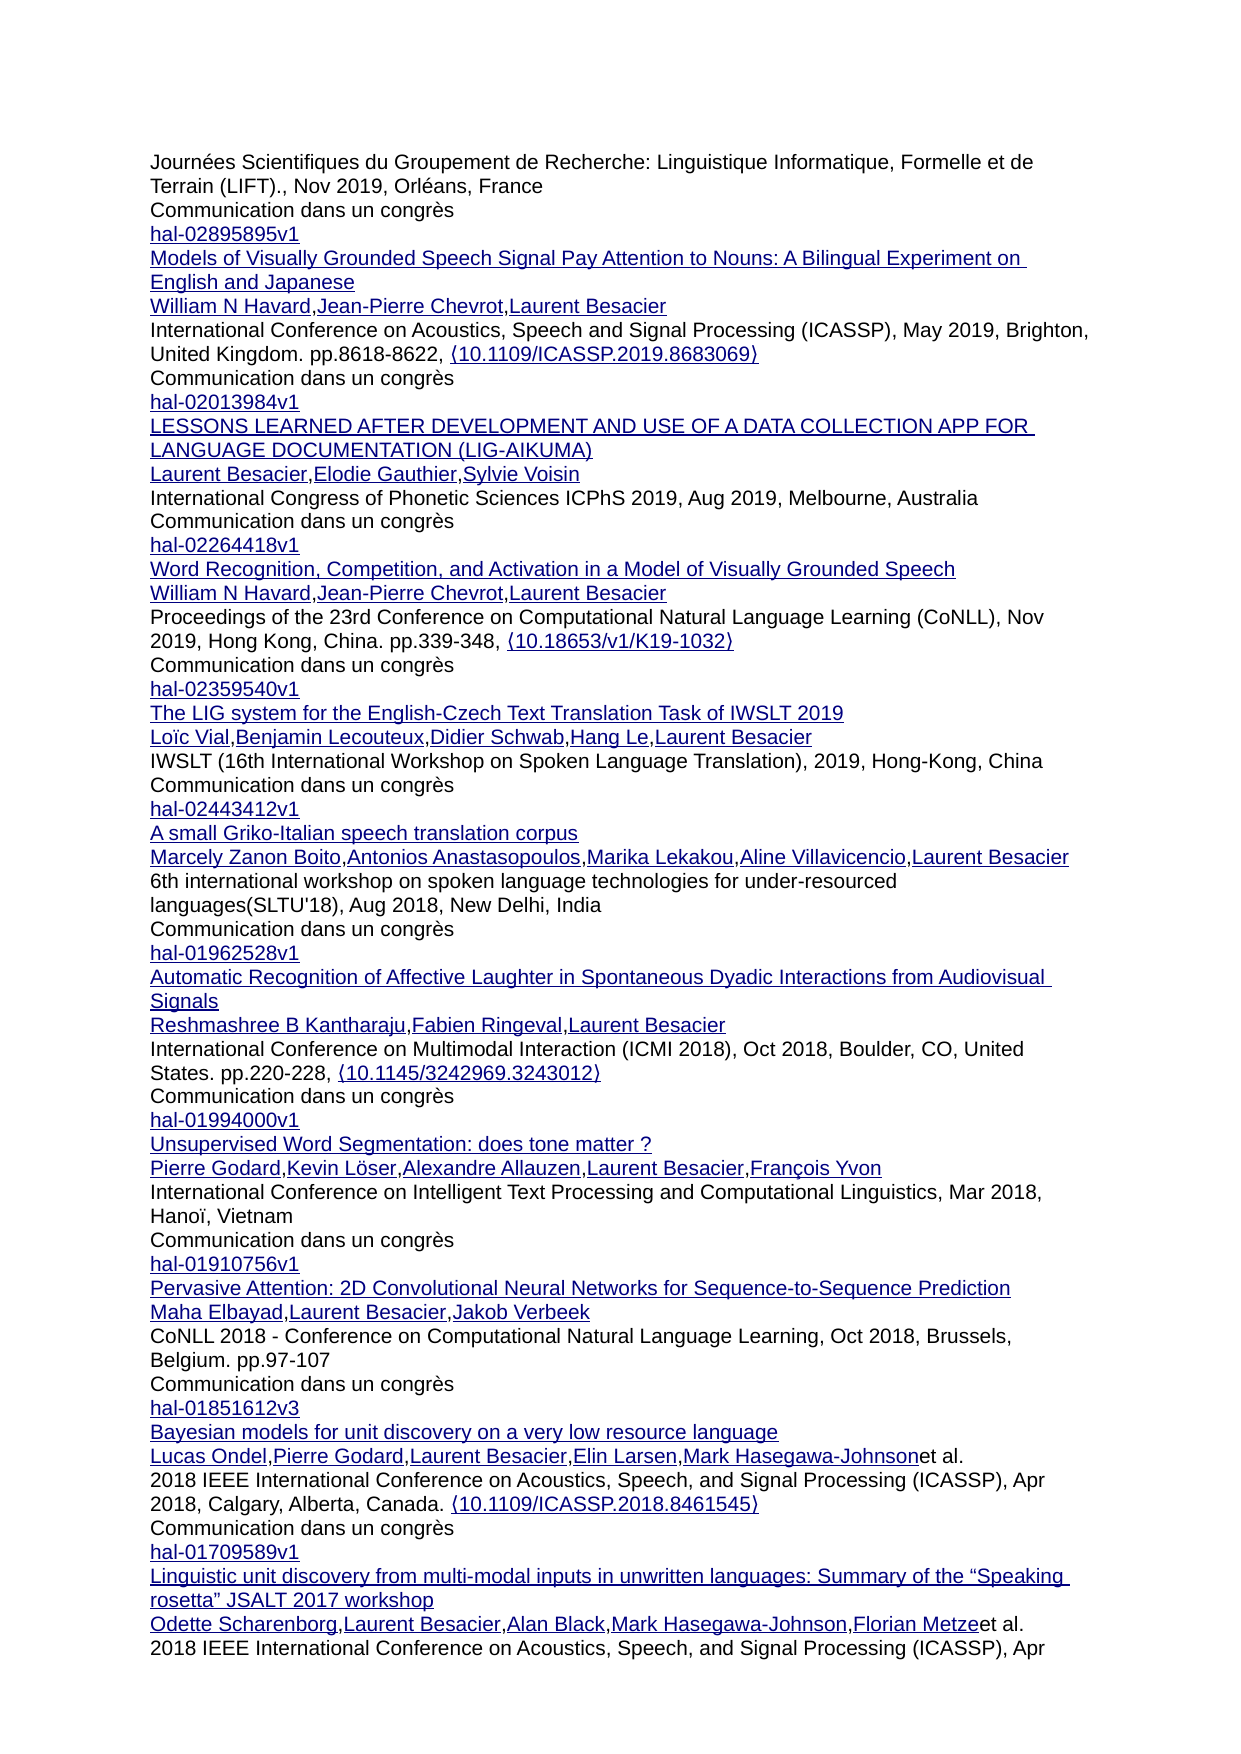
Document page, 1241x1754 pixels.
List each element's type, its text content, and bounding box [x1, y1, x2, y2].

table_cell LESSONS LEARNED AFTER DEVELOPMENT AND USE OF A DATA COLLECTION APP FOR LANGUAGE DOCUMENTATION (LIG-AIKUMA) Laurent Besacier,Elodie Gauthier,Sylvie Voisin International Congress of Phonetic Sciences ICPhS 2019, Aug 2019, Melbourne, Australia Communication dans un congrès hal-02264418v1 [150, 414, 1090, 557]
table_cell Journées Scientifiques du Groupement de Recherche: Linguistique Informatique, Formelle et de Terrain (LIFT)., Nov 2019, Orléans, France Communication dans un congrès hal-02895895v1 [150, 150, 1090, 246]
table_cell Bayesian models for unit discovery on a very low resource language Lucas Ondel,Pierre Godard,Laurent Besacier,Elin Larsen,Mark Hasegawa-Johnsonet al. 2018 IEEE International Conference on Acoustics, Speech, and Signal Processing (ICASSP), Apr 2018, Calgary, Alberta, Canada. ⟨10.1109/ICASSP.2018.8461545⟩ Communication dans un congrès hal-01709589v1 [150, 1420, 1090, 1563]
table_cell Unsupervised Word Segmentation: does tone matter ? Pierre Godard,Kevin Löser,Alexandre Allauzen,Laurent Besacier,François Yvon International Conference on Intelligent Text Processing and Computational Linguistics, Mar 2018, Hanoï, Vietnam Communication dans un congrès hal-01910756v1 [150, 1132, 1090, 1276]
table_cell Pervasive Attention: 2D Convolutional Neural Networks for Sequence-to-Sequence Prediction Maha Elbayad,Laurent Besacier,Jakob Verbeek CoNLL 2018 - Conference on Computational Natural Language Learning, Oct 2018, Brussels, Belgium. pp.97-107 Communication dans un congrès hal-01851612v3 [150, 1276, 1090, 1420]
table_cell Models of Visually Grounded Speech Signal Pay Attention to Nouns: A Bilingual Experiment on English and Japanese William N Havard,Jean-Pierre Chevrot,Laurent Besacier International Conference on Acoustics, Speech and Signal Processing (ICASSP), May 2019, Brighton, United Kingdom. pp.8618-8622, ⟨10.1109/ICASSP.2019.8683069⟩ Communication dans un congrès hal-02013984v1 [150, 246, 1090, 413]
table_cell Word Recognition, Competition, and Activation in a Model of Visually Grounded Speech William N Havard,Jean-Pierre Chevrot,Laurent Besacier Proceedings of the 23rd Conference on Computational Natural Language Learning (CoNLL), Nov 2019, Hong Kong, China. pp.339-348, ⟨10.18653/v1/K19-1032⟩ Communication dans un congrès hal-02359540v1 [150, 557, 1090, 701]
table_cell A small Griko-Italian speech translation corpus Marcely Zanon Boito,Antonios Anastasopoulos,Marika Lekakou,Aline Villavicencio,Laurent Besacier 6th international workshop on spoken language technologies for under-resourced languages(SLTU'18), Aug 2018, New Delhi, India Communication dans un congrès hal-01962528v1 [150, 821, 1090, 964]
table_cell Linguistic unit discovery from multi-modal inputs in unwritten languages: Summary of the “Speaking rosetta” JSALT 2017 workshop Odette Scharenborg,Laurent Besacier,Alan Black,Mark Hasegawa-Johnson,Florian Metzeet al. 2018 IEEE International Conference on Acoustics, Speech, and Signal Processing (ICASSP), Apr [150, 1564, 1090, 1659]
table_cell The LIG system for the English-Czech Text Translation Task of IWSLT 2019 Loïc Vial,Benjamin Lecouteux,Didier Schwab,Hang Le,Laurent Besacier IWSLT (16th International Workshop on Spoken Language Translation), 2019, Hong-Kong, China Communication dans un congrès hal-02443412v1 [150, 701, 1090, 821]
table_cell Automatic Recognition of Affective Laughter in Spontaneous Dyadic Interactions from Audiovisual Signals Reshmashree B Kantharaju,Fabien Ringeval,Laurent Besacier International Conference on Multimodal Interaction (ICMI 2018), Oct 2018, Boulder, CO, United States. pp.220-228, ⟨10.1145/3242969.3243012⟩ Communication dans un congrès hal-01994000v1 [150, 965, 1090, 1132]
